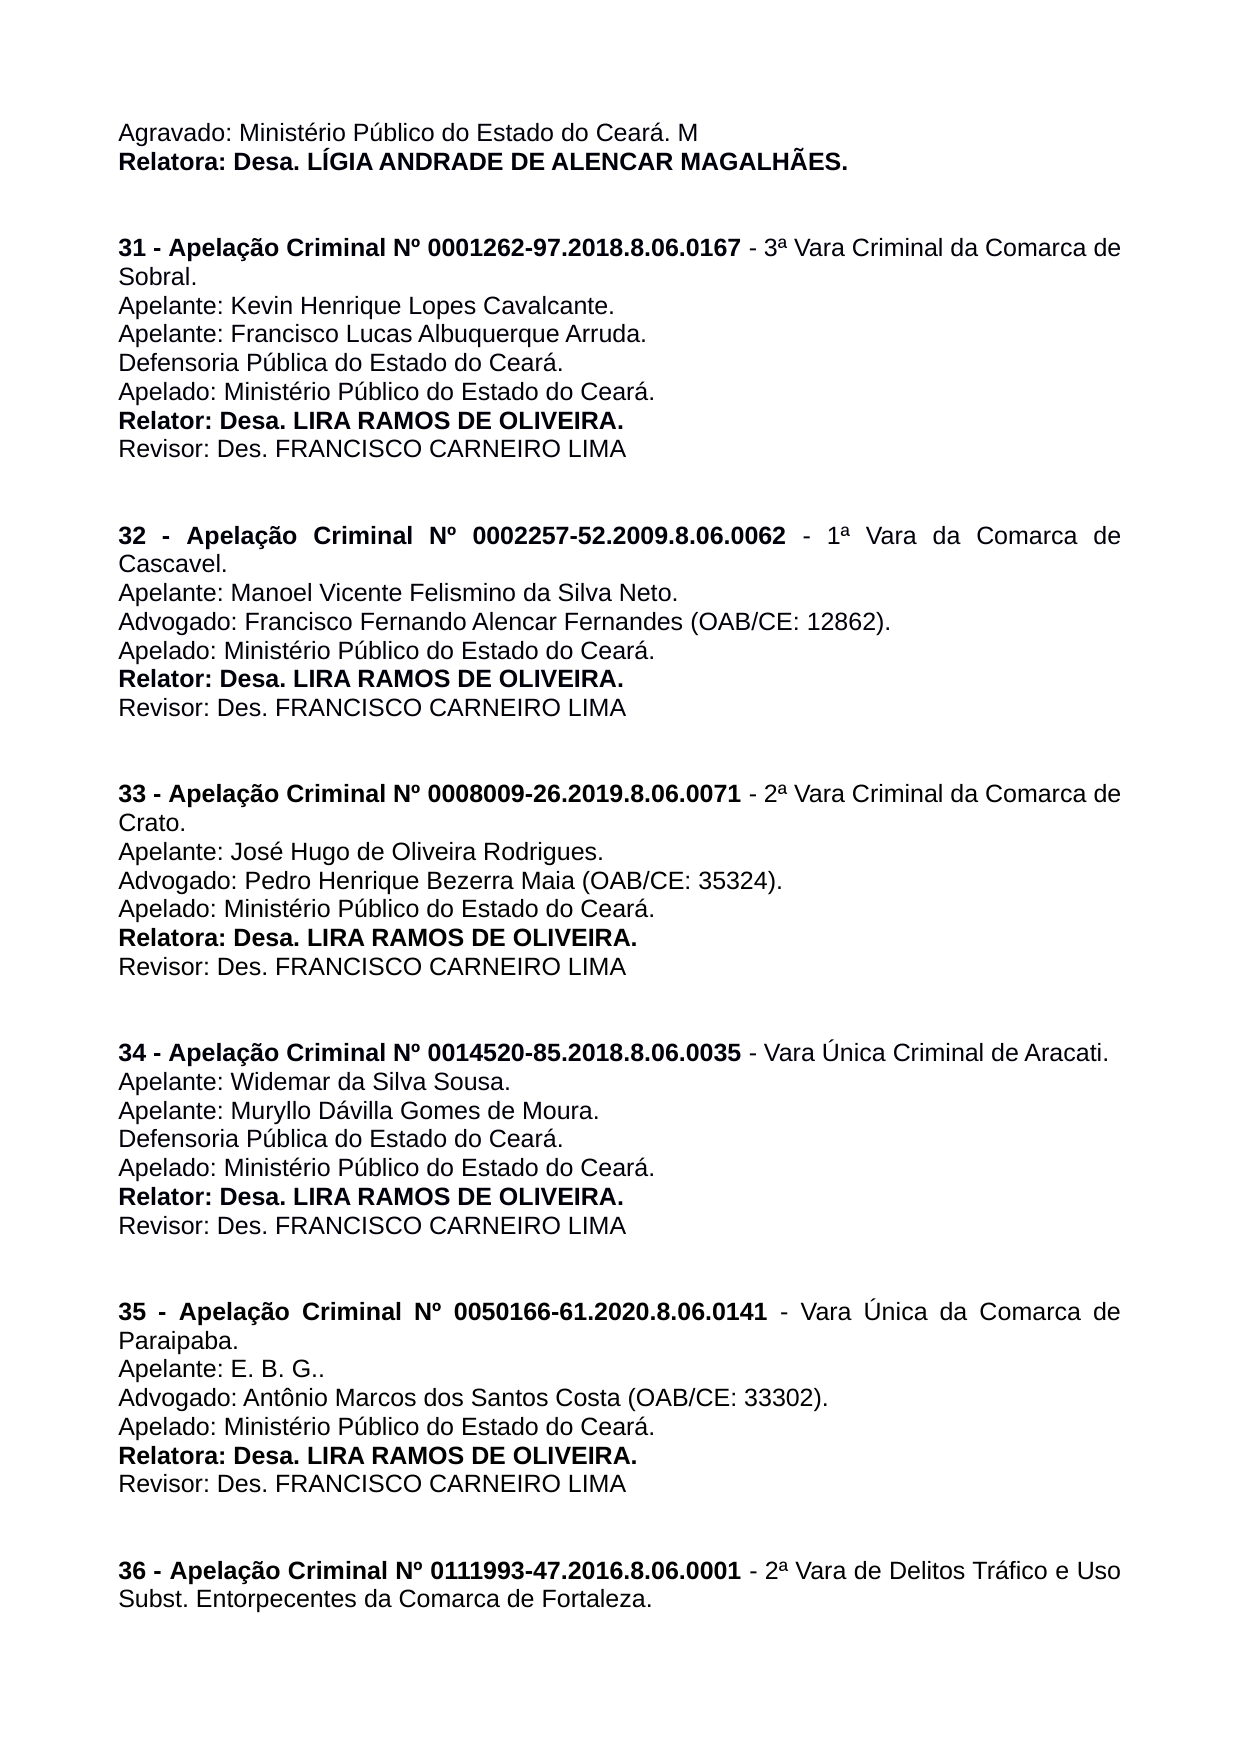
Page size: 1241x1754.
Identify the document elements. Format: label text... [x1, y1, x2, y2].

text Defensoria Pública do Estado do Ceará. [118, 1124, 1122, 1153]
text Relatora: Desa. LIRA RAMOS DE OLIVEIRA. [118, 1441, 1122, 1469]
text Apelado: Ministério Público do Estado do Ceará. [118, 636, 1122, 664]
text 31 - Apelação Criminal Nº 0001262-97.2018.8.06.0167 - 3ª Vara Criminal da Comarca de Sobral. [118, 233, 1122, 291]
text Apelante: Widemar da Silva Sousa. [118, 1067, 1122, 1096]
text Advogado: Antônio Marcos dos Santos Costa (OAB/CE: 33302). [118, 1383, 1122, 1412]
text Apelante: Manoel Vicente Felismino da Silva Neto. [118, 578, 1122, 607]
text Revisor: Des. FRANCISCO CARNEIRO LIMA [118, 1469, 1122, 1498]
text 34 - Apelação Criminal Nº 0014520-85.2018.8.06.0035 - Vara Única Criminal de Aracati. [118, 1038, 1122, 1067]
text 36 - Apelação Criminal Nº 0111993-47.2016.8.06.0001 - 2ª Vara de Delitos Tráfico e Uso Subst. Entorpecentes da Comarca de Fortaleza. [118, 1556, 1122, 1613]
text Agravado: Ministério Público do Estado do Ceará. M [118, 118, 1122, 147]
text Relator: Desa. LIRA RAMOS DE OLIVEIRA. [118, 1182, 1122, 1211]
text Apelante: Kevin Henrique Lopes Cavalcante. [118, 291, 1122, 319]
text 35 - Apelação Criminal Nº 0050166-61.2020.8.06.0141 - Vara Única da Comarca de Paraipaba. [118, 1297, 1122, 1354]
text Revisor: Des. FRANCISCO CARNEIRO LIMA [118, 952, 1122, 981]
text Apelado: Ministério Público do Estado do Ceará. [118, 1153, 1122, 1182]
text Apelante: José Hugo de Oliveira Rodrigues. [118, 837, 1122, 866]
text Relator: Desa. LIRA RAMOS DE OLIVEIRA. [118, 406, 1122, 434]
text Apelado: Ministério Público do Estado do Ceará. [118, 894, 1122, 923]
text Apelado: Ministério Público do Estado do Ceará. [118, 1412, 1122, 1441]
text Advogado: Francisco Fernando Alencar Fernandes (OAB/CE: 12862). [118, 607, 1122, 636]
text Relatora: Desa. LIRA RAMOS DE OLIVEIRA. [118, 923, 1122, 952]
text Relator: Desa. LIRA RAMOS DE OLIVEIRA. [118, 664, 1122, 693]
text Apelante: Francisco Lucas Albuquerque Arruda. [118, 319, 1122, 348]
text Defensoria Pública do Estado do Ceará. [118, 348, 1122, 377]
text Relatora: Desa. LÍGIA ANDRADE DE ALENCAR MAGALHÃES. [118, 147, 1122, 176]
text Apelante: E. B. G.. [118, 1354, 1122, 1383]
text 33 - Apelação Criminal Nº 0008009-26.2019.8.06.0071 - 2ª Vara Criminal da Comarca de Crato. [118, 779, 1122, 837]
text Revisor: Des. FRANCISCO CARNEIRO LIMA [118, 693, 1122, 722]
text Revisor: Des. FRANCISCO CARNEIRO LIMA [118, 434, 1122, 463]
text Revisor: Des. FRANCISCO CARNEIRO LIMA [118, 1211, 1122, 1239]
text Apelado: Ministério Público do Estado do Ceará. [118, 377, 1122, 406]
text 32 - Apelação Criminal Nº 0002257-52.2009.8.06.0062 - 1ª Vara da Comarca de Cascavel. [118, 521, 1122, 578]
text Advogado: Pedro Henrique Bezerra Maia (OAB/CE: 35324). [118, 866, 1122, 894]
text Apelante: Muryllo Dávilla Gomes de Moura. [118, 1096, 1122, 1124]
